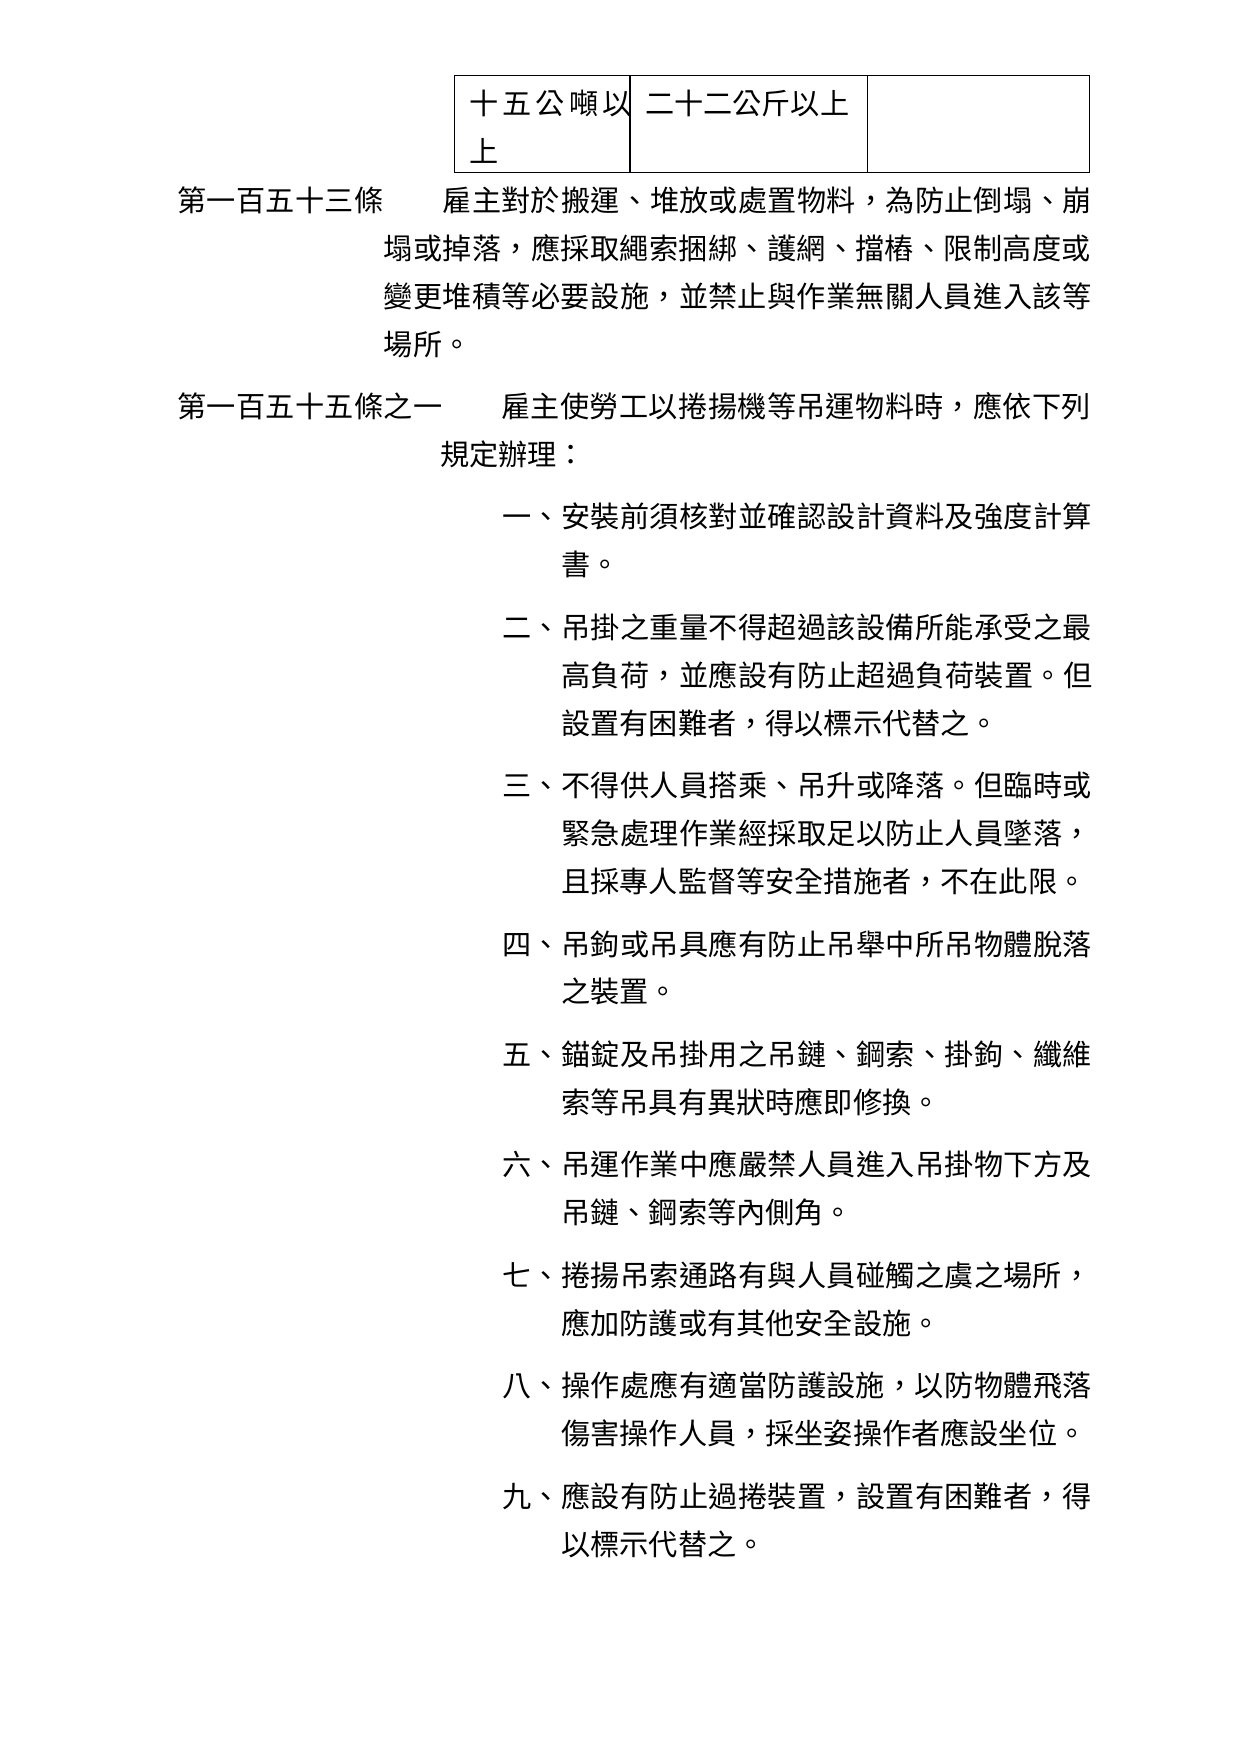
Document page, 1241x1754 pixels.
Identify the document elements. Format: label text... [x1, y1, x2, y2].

text 一、安裝前須核對並確認設計資料及強度計算書。 [502, 489, 1092, 585]
text 三、不得供人員搭乘、吊升或降落。但臨時或緊急處理作業經採取足以防止人員墜落，且採專人監督等安全措施者，不在此限。 [502, 758, 1092, 902]
table_cell [868, 76, 1089, 172]
table_cell 二十二公斤以上 [631, 76, 867, 172]
text 五、錨錠及吊掛用之吊鏈、鋼索、掛鉤、纖維索等吊具有異狀時應即修換。 [502, 1027, 1092, 1123]
text 第一百五十三條 雇主對於搬運、堆放或處置物料，為防止倒塌、崩塌或掉落，應採取繩索捆綁、護網、擋樁、限制高度或變更堆積等必要設施，並禁止與作業無關人員進入該等場所。 [177, 173, 1092, 364]
text 四、吊鉤或吊具應有防止吊舉中所吊物體脫落之裝置。 [502, 917, 1092, 1012]
text 第一百五十五條之一 雇主使勞工以捲揚機等吊運物料時，應依下列規定辦理： [177, 379, 1092, 475]
text 六、吊運作業中應嚴禁人員進入吊掛物下方及吊鏈、鋼索等內側角。 [502, 1137, 1092, 1233]
text 二、吊掛之重量不得超過該設備所能承受之最高負荷，並應設有防止超過負荷裝置。但設置有困難者，得以標示代替之。 [502, 600, 1092, 744]
text 八、操作處應有適當防護設施，以防物體飛落傷害操作人員，採坐姿操作者應設坐位。 [502, 1358, 1092, 1454]
text 九、應設有防止過捲裝置，設置有困難者，得以標示代替之。 [502, 1469, 1092, 1564]
table_cell 十五公噸以上 [455, 76, 629, 172]
text 七、捲揚吊索通路有與人員碰觸之虞之場所，應加防護或有其他安全設施。 [502, 1248, 1092, 1344]
